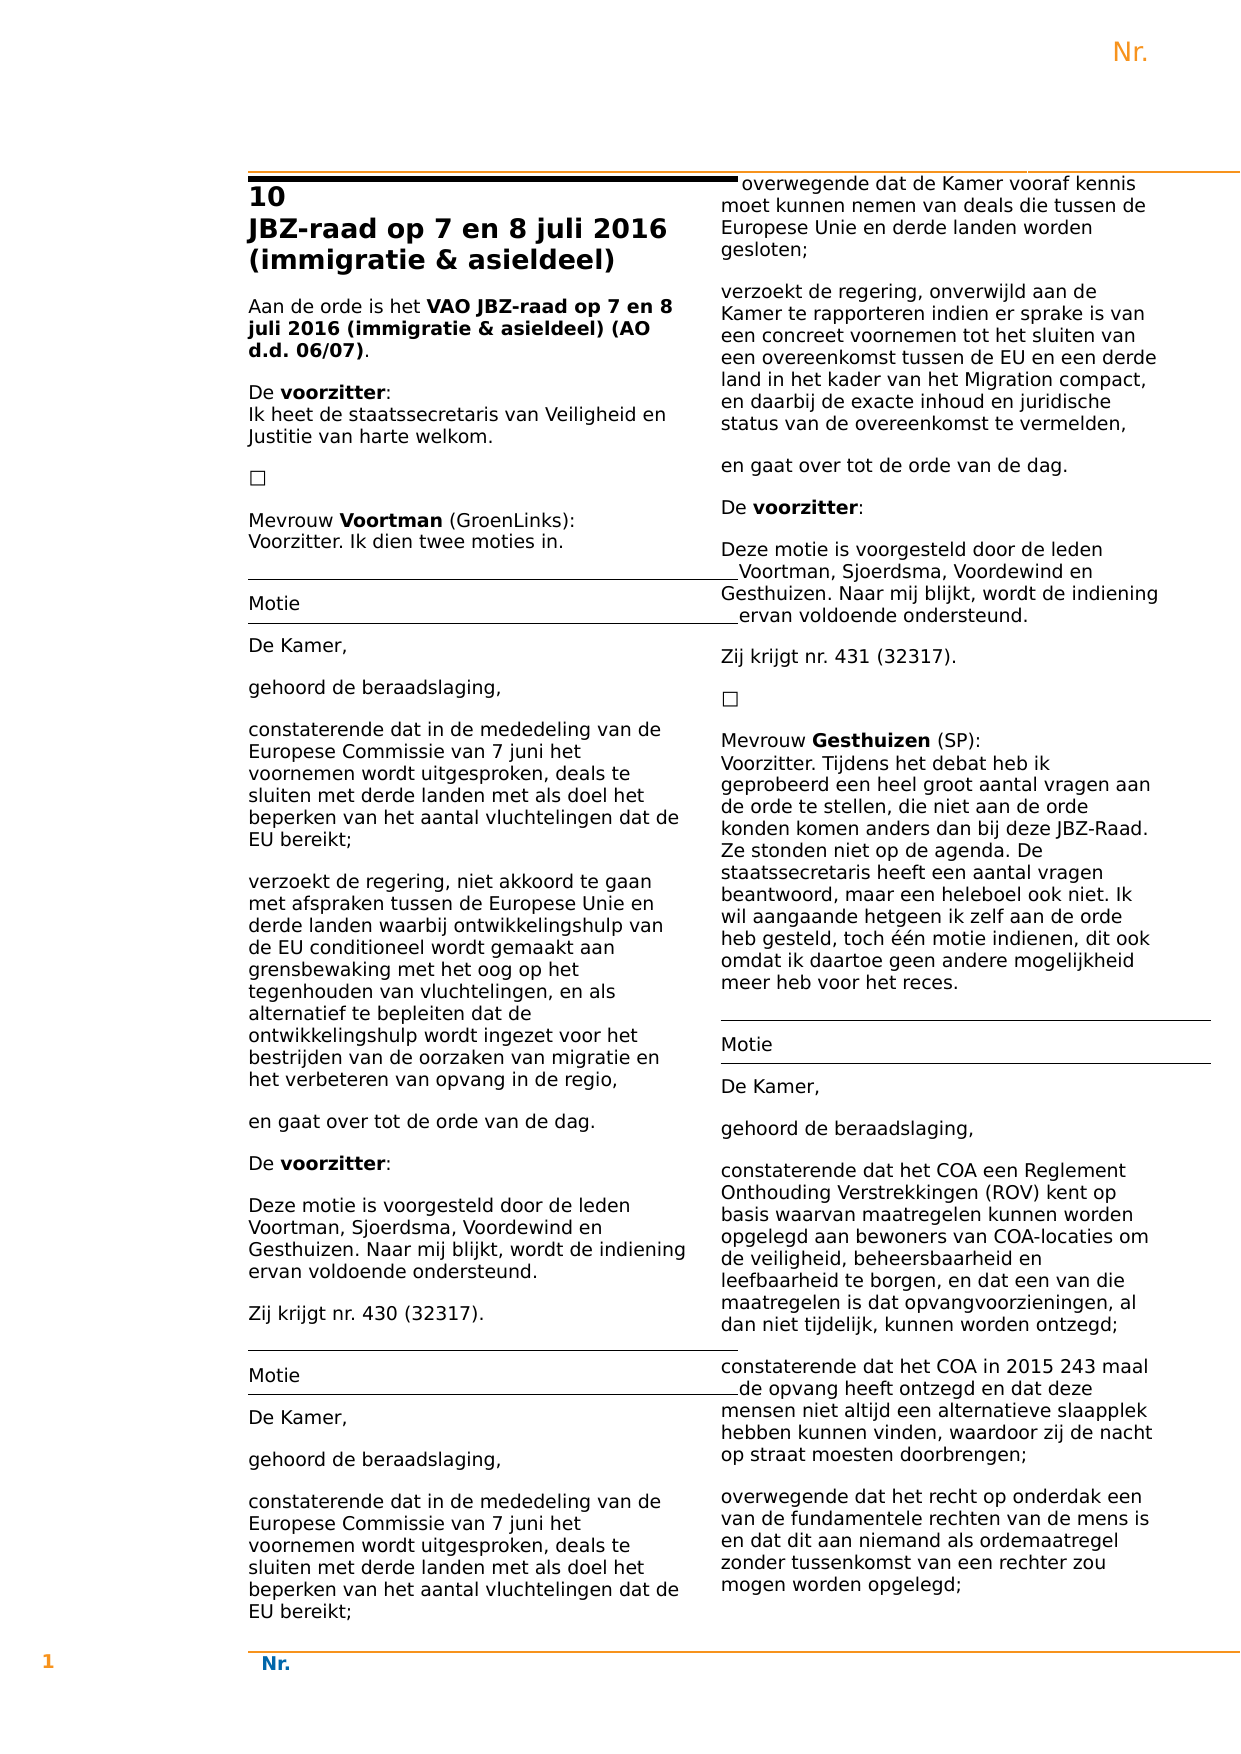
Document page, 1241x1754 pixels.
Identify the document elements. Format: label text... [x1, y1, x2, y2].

text en gaat over tot de orde van de dag. [721, 454, 1163, 477]
text De Kamer, [248, 1407, 691, 1429]
text en gaat over tot de orde van de dag. [248, 1111, 691, 1133]
text De voorzitter: [721, 497, 1163, 518]
text De voorzitter: [248, 1153, 691, 1175]
text Voorzitter. Ik dien twee moties in. [248, 531, 691, 553]
text constaterende dat het COA een Reglement Onthouding Verstrekkingen (ROV) kent op basis waarvan maatregelen kunnen worden opgelegd aan bewoners van COA-locaties om de veiligheid, beheersbaarheid en leefbaarheid te borgen, en dat een van die maatregelen is dat opvangvoorzieningen, al dan niet tijdelijk, kunnen worden ontzegd; [721, 1160, 1163, 1336]
text Aan de orde is het VAO JBZ-raad op 7 en 8 juli 2016 (immigratie & asieldeel) (AO d.d. 06/07). [248, 296, 691, 362]
text gehoord de beraadslaging, [721, 1118, 1163, 1140]
text constaterende dat het COA in 2015 243 maal de opvang heeft ontzegd en dat deze mensen niet altijd een alternatieve slaapplek hebben kunnen vinden, waardoor zij de nacht op straat moesten doorbrengen; [721, 1356, 1163, 1466]
text gehoord de beraadslaging, [248, 677, 691, 699]
text De voorzitter: [248, 382, 691, 403]
text ⬜ [721, 688, 1163, 710]
text Voorzitter. Tijdens het debat heb ik geprobeerd een heel groot aantal vragen aan de orde te stellen, die niet aan de orde konden komen anders dan bij deze JBZ-Raad. Ze stonden niet op de agenda. De staatssecretaris heeft een aantal vragen beantwoord, maar een heleboel ook niet. Ik wil aangaande hetgeen ik zelf aan de orde heb gesteld, toch één motie indienen, dit ook omdat ik daartoe geen andere mogelijkheid meer heb voor het reces. [721, 752, 1163, 994]
text Motie [721, 1034, 1163, 1056]
text Motie [248, 1365, 691, 1387]
text gehoord de beraadslaging, [248, 1449, 691, 1471]
text Mevrouw Gesthuizen (SP): [721, 730, 1163, 752]
text constaterende dat in de mededeling van de Europese Commissie van 7 juni het voornemen wordt uitgesproken, deals te sluiten met derde landen met als doel het beperken van het aantal vluchtelingen dat de EU bereikt; [248, 1491, 691, 1622]
text Mevrouw Voortman (GroenLinks): [248, 509, 691, 531]
text ⬜ [248, 467, 691, 489]
title 10 JBZ-raad op 7 en 8 juli 2016 (immigratie & asieldeel) [248, 182, 691, 276]
text Zij krijgt nr. 430 (32317). [248, 1303, 691, 1325]
text overwegende dat de Kamer vooraf kennis moet kunnen nemen van deals die tussen de Europese Unie en derde landen worden gesloten; [721, 173, 1163, 261]
text verzoekt de regering, onverwijld aan de Kamer te rapporteren indien er sprake is van een concreet voornemen tot het sluiten van een overeenkomst tussen de EU en een derde land in het kader van het Migration compact, en daarbij de exacte inhoud en juridische status van de overeenkomst te vermelden, [721, 281, 1163, 434]
text Deze motie is voorgesteld door de leden Voortman, Sjoerdsma, Voordewind en Gesthuizen. Naar mij blijkt, wordt de indiening ervan voldoende ondersteund. [721, 538, 1163, 626]
text De Kamer, [721, 1076, 1163, 1098]
text Deze motie is voorgesteld door de leden Voortman, Sjoerdsma, Voordewind en Gesthuizen. Naar mij blijkt, wordt de indiening ervan voldoende ondersteund. [248, 1195, 691, 1283]
text Ik heet de staatssecretaris van Veiligheid en Justitie van harte welkom. [248, 403, 691, 447]
text overwegende dat het recht op onderdak een van de fundamentele rechten van de mens is en dat dit aan niemand als ordemaatregel zonder tussenkomst van een rechter zou mogen worden opgelegd; [721, 1486, 1163, 1596]
text constaterende dat in de mededeling van de Europese Commissie van 7 juni het voornemen wordt uitgesproken, deals te sluiten met derde landen met als doel het beperken van het aantal vluchtelingen dat de EU bereikt; [248, 719, 691, 851]
text De Kamer, [248, 635, 691, 657]
text Motie [248, 593, 691, 615]
text Zij krijgt nr. 431 (32317). [721, 646, 1163, 668]
text verzoekt de regering, niet akkoord te gaan met afspraken tussen de Europese Unie en derde landen waarbij ontwikkelingshulp van de EU conditioneel wordt gemaakt aan grensbewaking met het oog op het tegenhouden van vluchtelingen, en als alternatief te bepleiten dat de ontwikkelingshulp wordt ingezet voor het bestrijden van de oorzaken van migratie en het verbeteren van opvang in de regio, [248, 871, 691, 1091]
